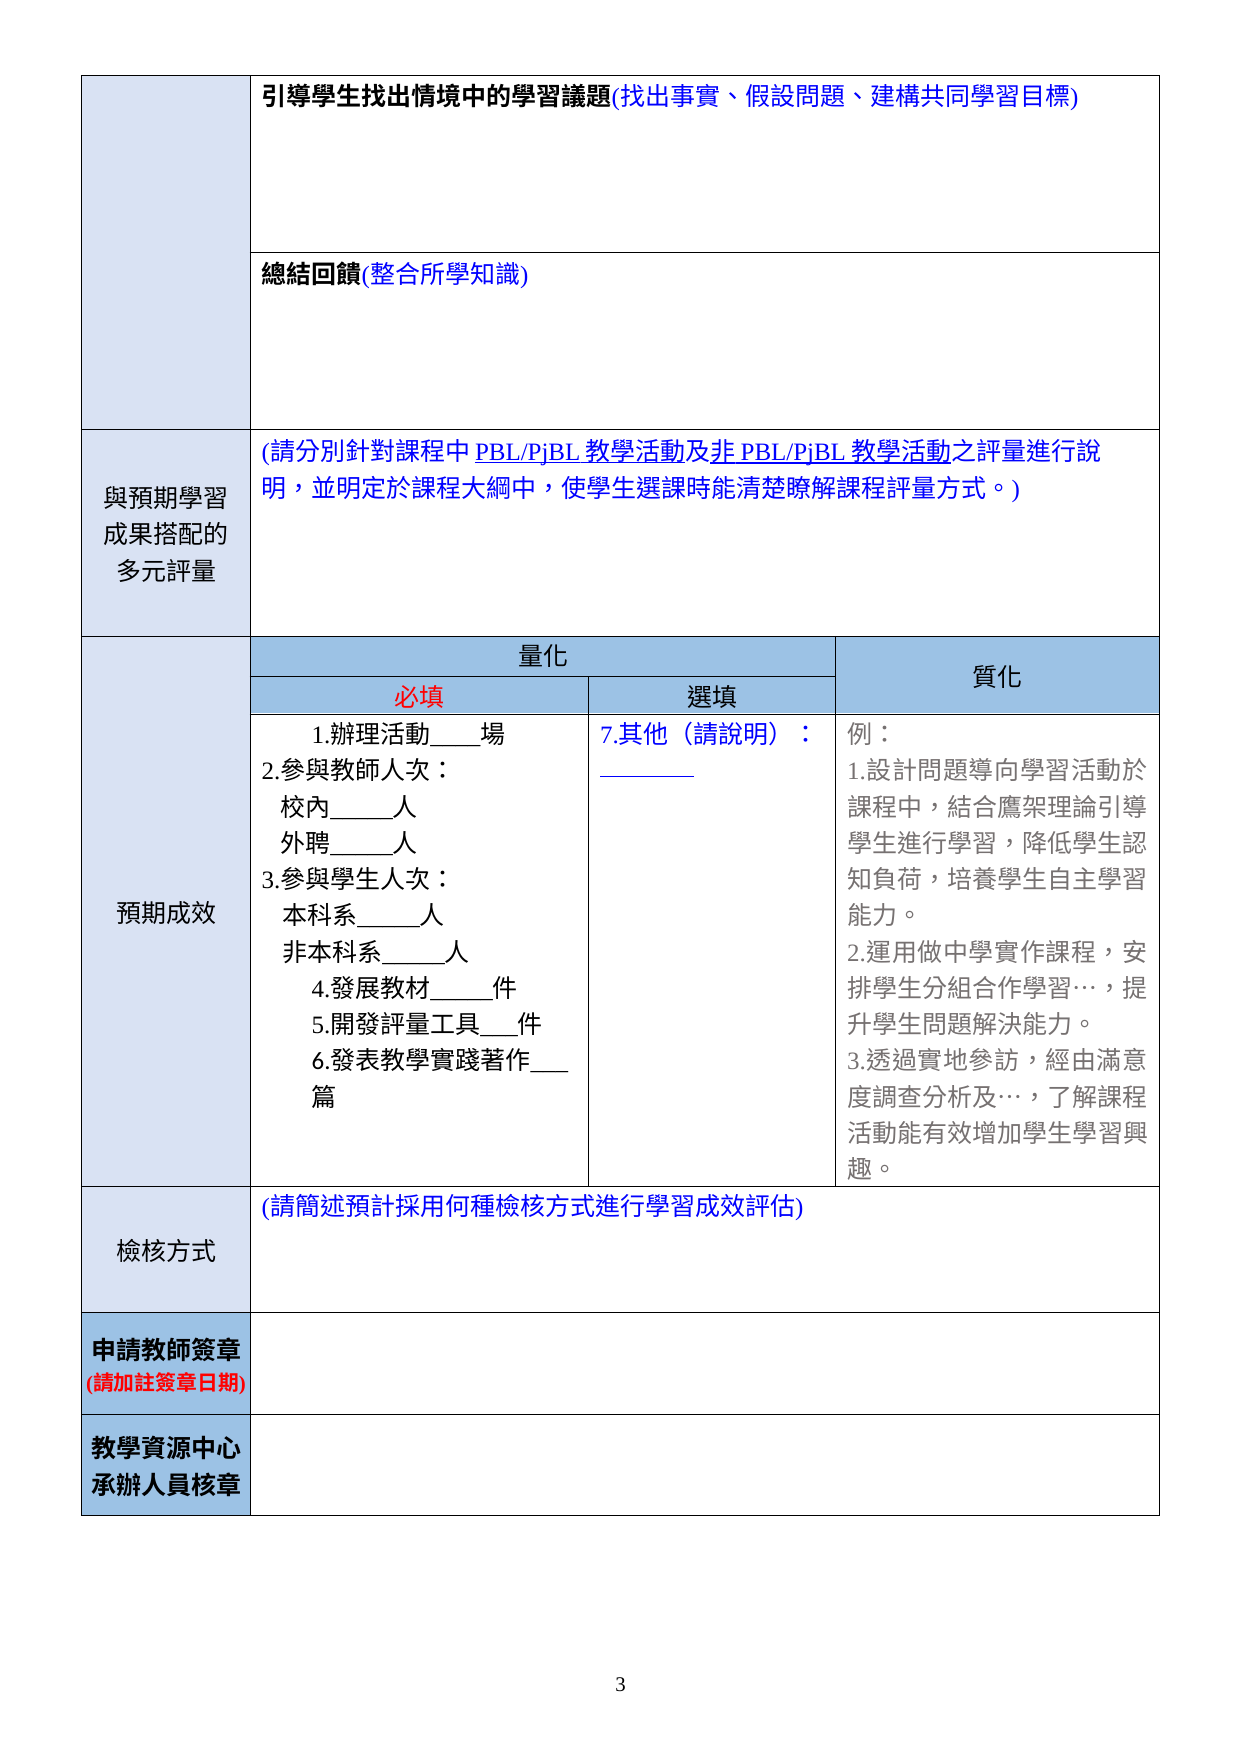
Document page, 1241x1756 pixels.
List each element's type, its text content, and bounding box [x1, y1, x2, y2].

table_cell 選填 [589, 677, 835, 713]
table_cell 量化 [251, 637, 835, 676]
table_cell 必填 [251, 677, 588, 713]
table_cell 引導學生找出情境中的學習議題(找出事實、假設問題、建構共同學習目標) [251, 76, 1159, 252]
table_cell 檢核方式 [82, 1187, 250, 1312]
table_cell 與預期學習成果搭配的多元評量 [82, 430, 250, 636]
table_cell 教學資源中心承辦人員核章 [82, 1415, 250, 1515]
table_cell (請簡述預計採用何種檢核方式進行學習成效評估) [251, 1187, 1159, 1312]
table_cell (請分別針對課程中PBL/PjBL教學活動及非PBL/PjBL教學活動之評量進行說明，並明定於課程大綱中，使學生選課時能清楚瞭解課程評量方式。) [251, 430, 1159, 636]
table_cell 申請教師簽章 (請加註簽章日期) [82, 1313, 250, 1414]
table_cell [251, 1415, 1159, 1515]
table_cell 例： 1.設計問題導向學習活動於課程中，結合鷹架理論引導學生進行學習，降低學生認知負荷，培養學生自主學習能力。 2.運用做中學實作課程，安排學生分組合作學習…，提升學生問題解決能力。 3.透過實地參訪，經由滿意度調查分析及…，了解課程活動能有效增加學生學習興趣。 [836, 715, 1159, 1186]
table_cell [82, 76, 250, 429]
table_cell 預期成效 [82, 637, 250, 1186]
table_cell 辦理活動____場 參與教師人次： 校內_____人 外聘_____人 參與學生人次： 本科系_____人 非本科系_____人 發展教材_____件 開發評量工具___件 發表教學實踐著作___篇 [251, 715, 588, 1186]
table_cell 7.其他（請說明）： [589, 715, 835, 1186]
table_cell 總結回饋(整合所學知識) [251, 253, 1159, 429]
table_cell 質化 [836, 637, 1159, 713]
table_cell [251, 1313, 1159, 1414]
